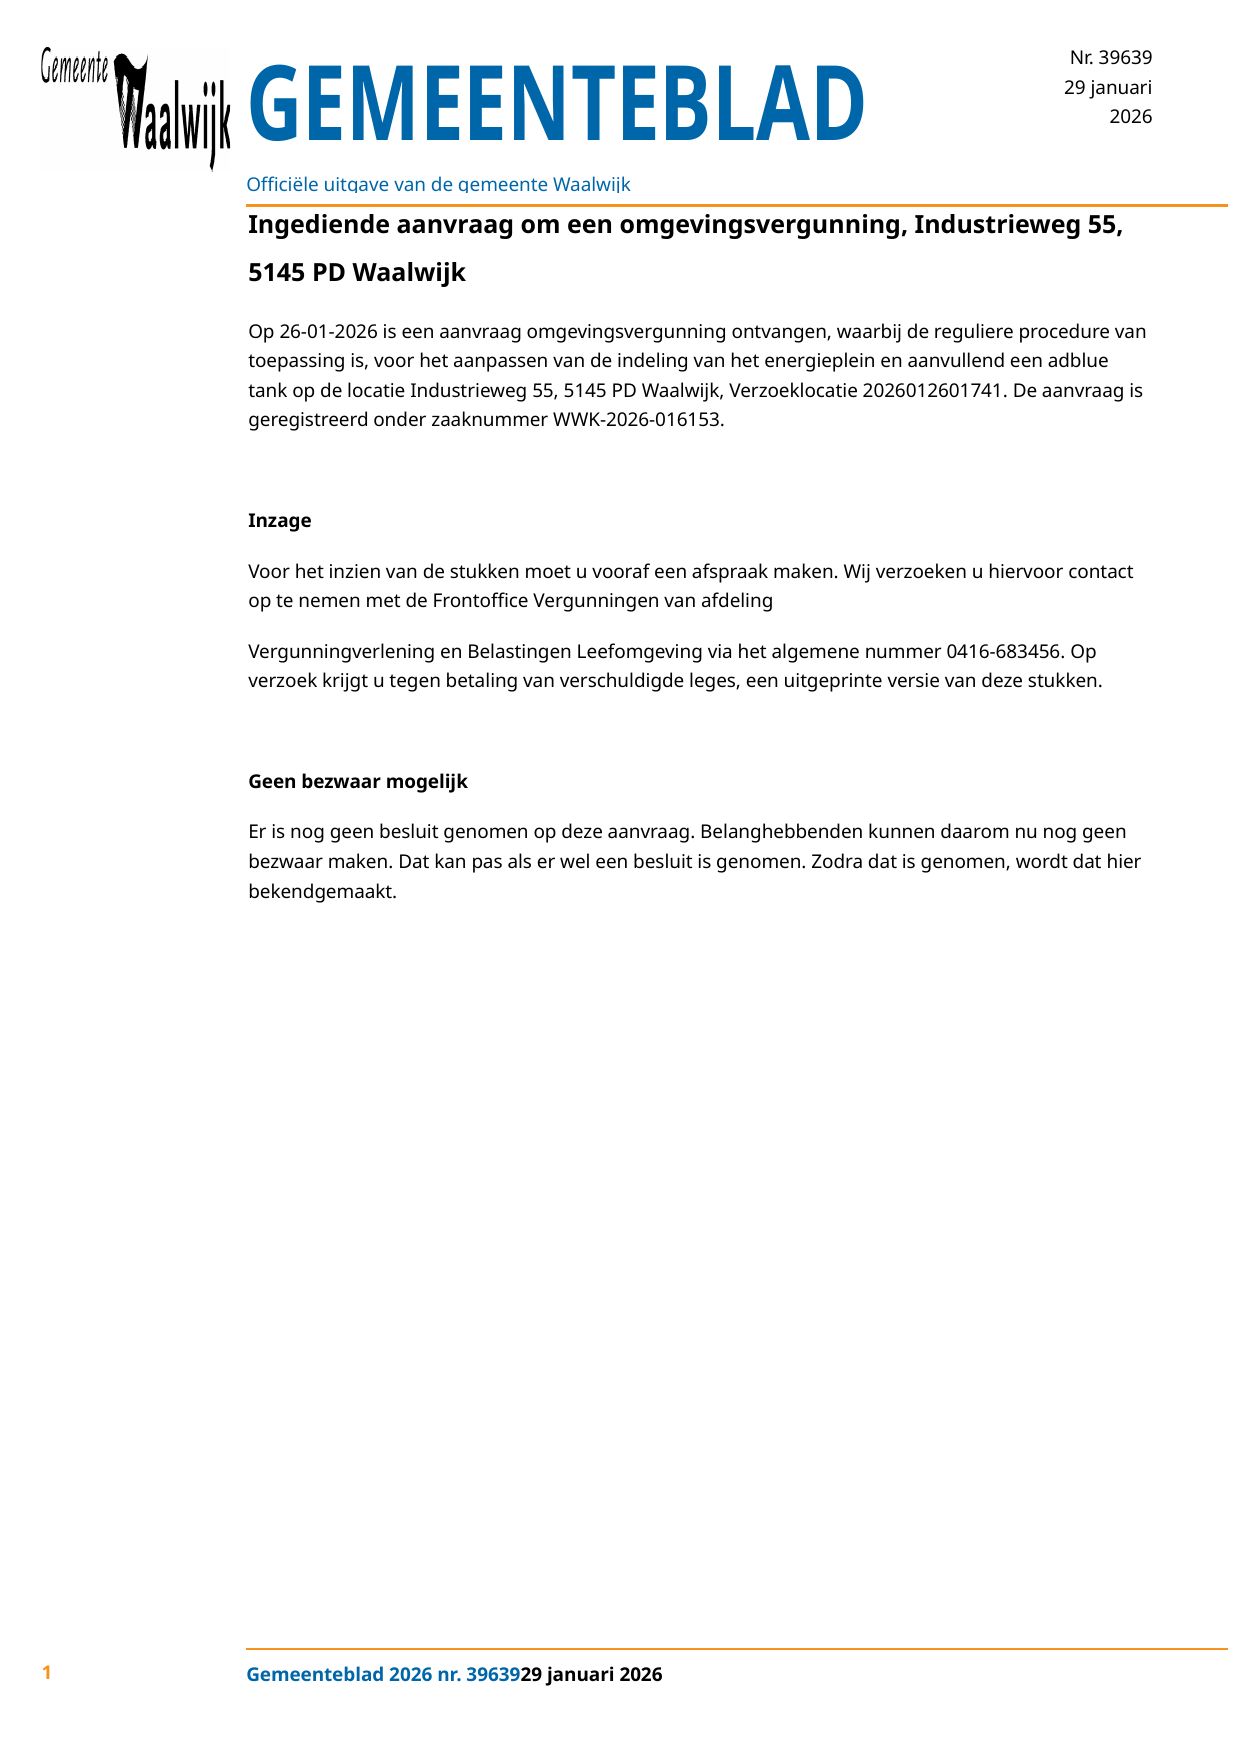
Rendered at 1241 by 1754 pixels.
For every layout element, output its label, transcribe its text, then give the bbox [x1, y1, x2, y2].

text Vergunningverlening en Belastingen Leefomgeving via het algemene nummer 0416-683456. Op verzoek krijgt u tegen betaling van verschuldigde leges, een uitgeprinte versie van deze stukken. [248, 638, 1152, 693]
picture [41, 47, 231, 172]
text Op 26-01-2026 is een aanvraag omgevingsvergunning ontvangen, waarbij de reguliere procedure van toepassing is, voor het aanpassen van de indeling van het energieplein en aanvullend een adblue tank op de locatie Industrieweg 55, 5145 PD Waalwijk, Verzoeklocatie 2026012601741. De aanvraag is geregistreerd onder zaaknummer WWK-2026-016153. [248, 318, 1152, 432]
text Inzage [248, 507, 1152, 533]
text Voor het inzien van de stukken moet u vooraf een afspraak maken. Wij verzoeken u hiervoor contact op te nemen met de Frontoffice Vergunningen van afdeling [248, 558, 1152, 613]
text Er is nog geen besluit genomen op deze aanvraag. Belanghebbenden kunnen daarom nu nog geen bezwaar maken. Dat kan pas als er wel een besluit is genomen. Zodra dat is genomen, wordt dat hier bekendgemaakt. [248, 819, 1152, 904]
text Geen bezwaar mogelijk [248, 768, 1152, 794]
text Ingediende aanvraag om een omgevingsvergunning, Industrieweg 55, 5145 PD Waalwijk [248, 207, 1152, 288]
